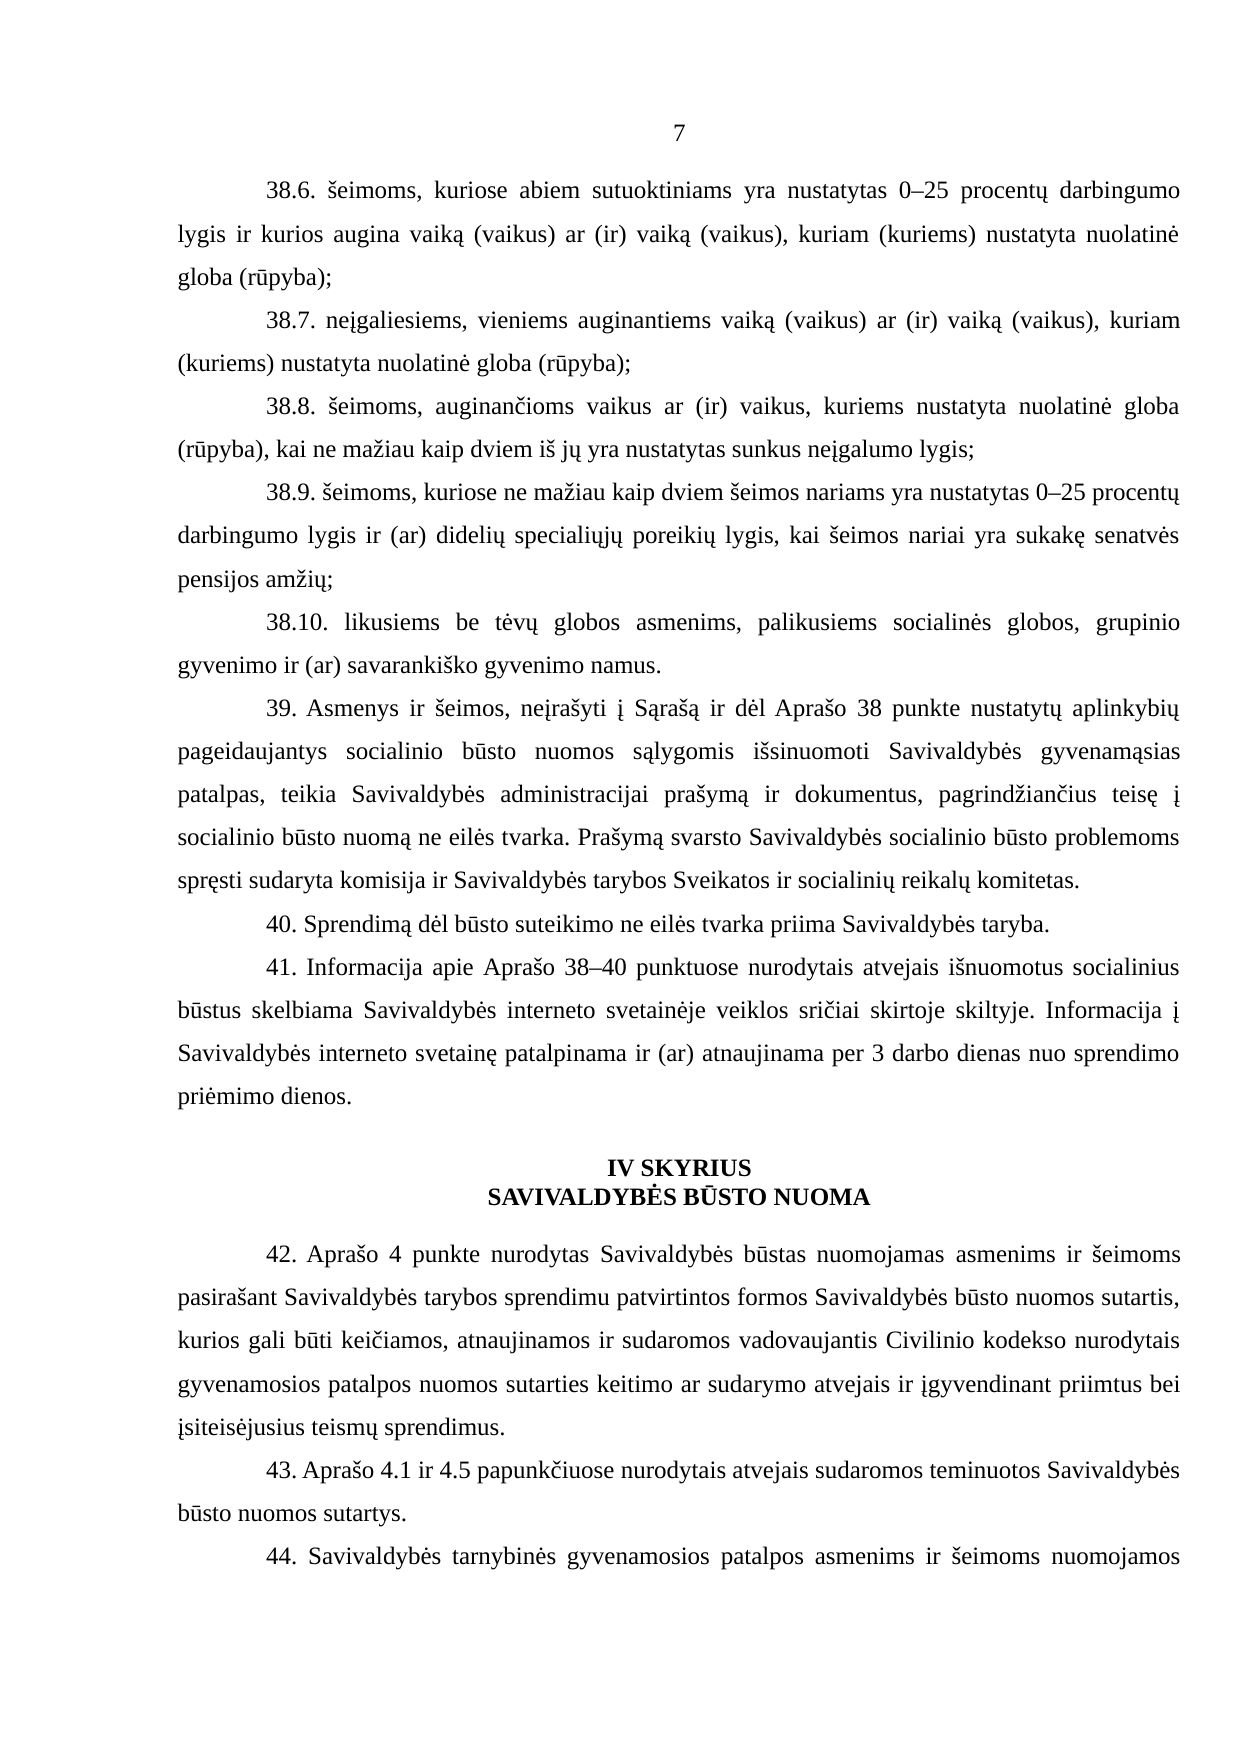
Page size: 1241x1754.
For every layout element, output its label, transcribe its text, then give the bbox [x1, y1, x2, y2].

text SAVIVALDYBĖS BŪSTO NUOMA [177, 1182, 1181, 1211]
text 38.7. neįgaliesiems, vieniems auginantiems vaiką (vaikus) ar (ir) vaiką (vaikus), kuriam (kuriems) nustatyta nuolatinė globa (rūpyba); [177, 305, 1181, 377]
text 42. Aprašo 4 punkte nurodytas Savivaldybės būstas nuomojamas asmenims ir šeimoms pasirašant Savivaldybės tarybos sprendimu patvirtintos formos Savivaldybės būsto nuomos sutartis, kurios gali būti keičiamos, atnaujinamos ir sudaromos vadovaujantis Civilinio kodekso nurodytais gyvenamosios patalpos nuomos sutarties keitimo ar sudarymo atvejais ir įgyvendinant priimtus bei įsiteisėjusius teismų sprendimus. [177, 1239, 1181, 1441]
text 41. Informacija apie Aprašo 38–40 punktuose nurodytais atvejais išnuomotus socialinius būstus skelbiama Savivaldybės interneto svetainėje veiklos sričiai skirtoje skiltyje. Informacija į Savivaldybės interneto svetainę patalpinama ir (ar) atnaujinama per 3 darbo dienas nuo sprendimo priėmimo dienos. [177, 952, 1181, 1110]
text 38.9. šeimoms, kuriose ne mažiau kaip dviem šeimos nariams yra nustatytas 0–25 procentų darbingumo lygis ir (ar) didelių specialiųjų poreikių lygis, kai šeimos nariai yra sukakę senatvės pensijos amžių; [177, 477, 1181, 592]
text IV SKYRIUS [177, 1153, 1181, 1182]
text 44. Savivaldybės tarnybinės gyvenamosios patalpos asmenims ir šeimoms nuomojamos [177, 1541, 1181, 1570]
text 38.8. šeimoms, auginančioms vaikus ar (ir) vaikus, kuriems nustatyta nuolatinė globa (rūpyba), kai ne mažiau kaip dviem iš jų yra nustatytas sunkus neįgalumo lygis; [177, 391, 1181, 463]
text 38.6. šeimoms, kuriose abiem sutuoktiniams yra nustatytas 0–25 procentų darbingumo lygis ir kurios augina vaiką (vaikus) ar (ir) vaiką (vaikus), kuriam (kuriems) nustatyta nuolatinė globa (rūpyba); [177, 176, 1181, 291]
text 38.10. likusiems be tėvų globos asmenims, palikusiems socialinės globos, grupinio gyvenimo ir (ar) savarankiško gyvenimo namus. [177, 607, 1181, 679]
text 43. Aprašo 4.1 ir 4.5 papunkčiuose nurodytais atvejais sudaromos teminuotos Savivaldybės būsto nuomos sutartys. [177, 1455, 1181, 1527]
text 40. Sprendimą dėl būsto suteikimo ne eilės tvarka priima Savivaldybės taryba. [177, 909, 1181, 937]
text 39. Asmenys ir šeimos, neįrašyti į Sąrašą ir dėl Aprašo 38 punkte nustatytų aplinkybių pageidaujantys socialinio būsto nuomos sąlygomis išsinuomoti Savivaldybės gyvenamąsias patalpas, teikia Savivaldybės administracijai prašymą ir dokumentus, pagrindžiančius teisę į socialinio būsto nuomą ne eilės tvarka. Prašymą svarsto Savivaldybės socialinio būsto problemoms spręsti sudaryta komisija ir Savivaldybės tarybos Sveikatos ir socialinių reikalų komitetas. [177, 693, 1181, 894]
